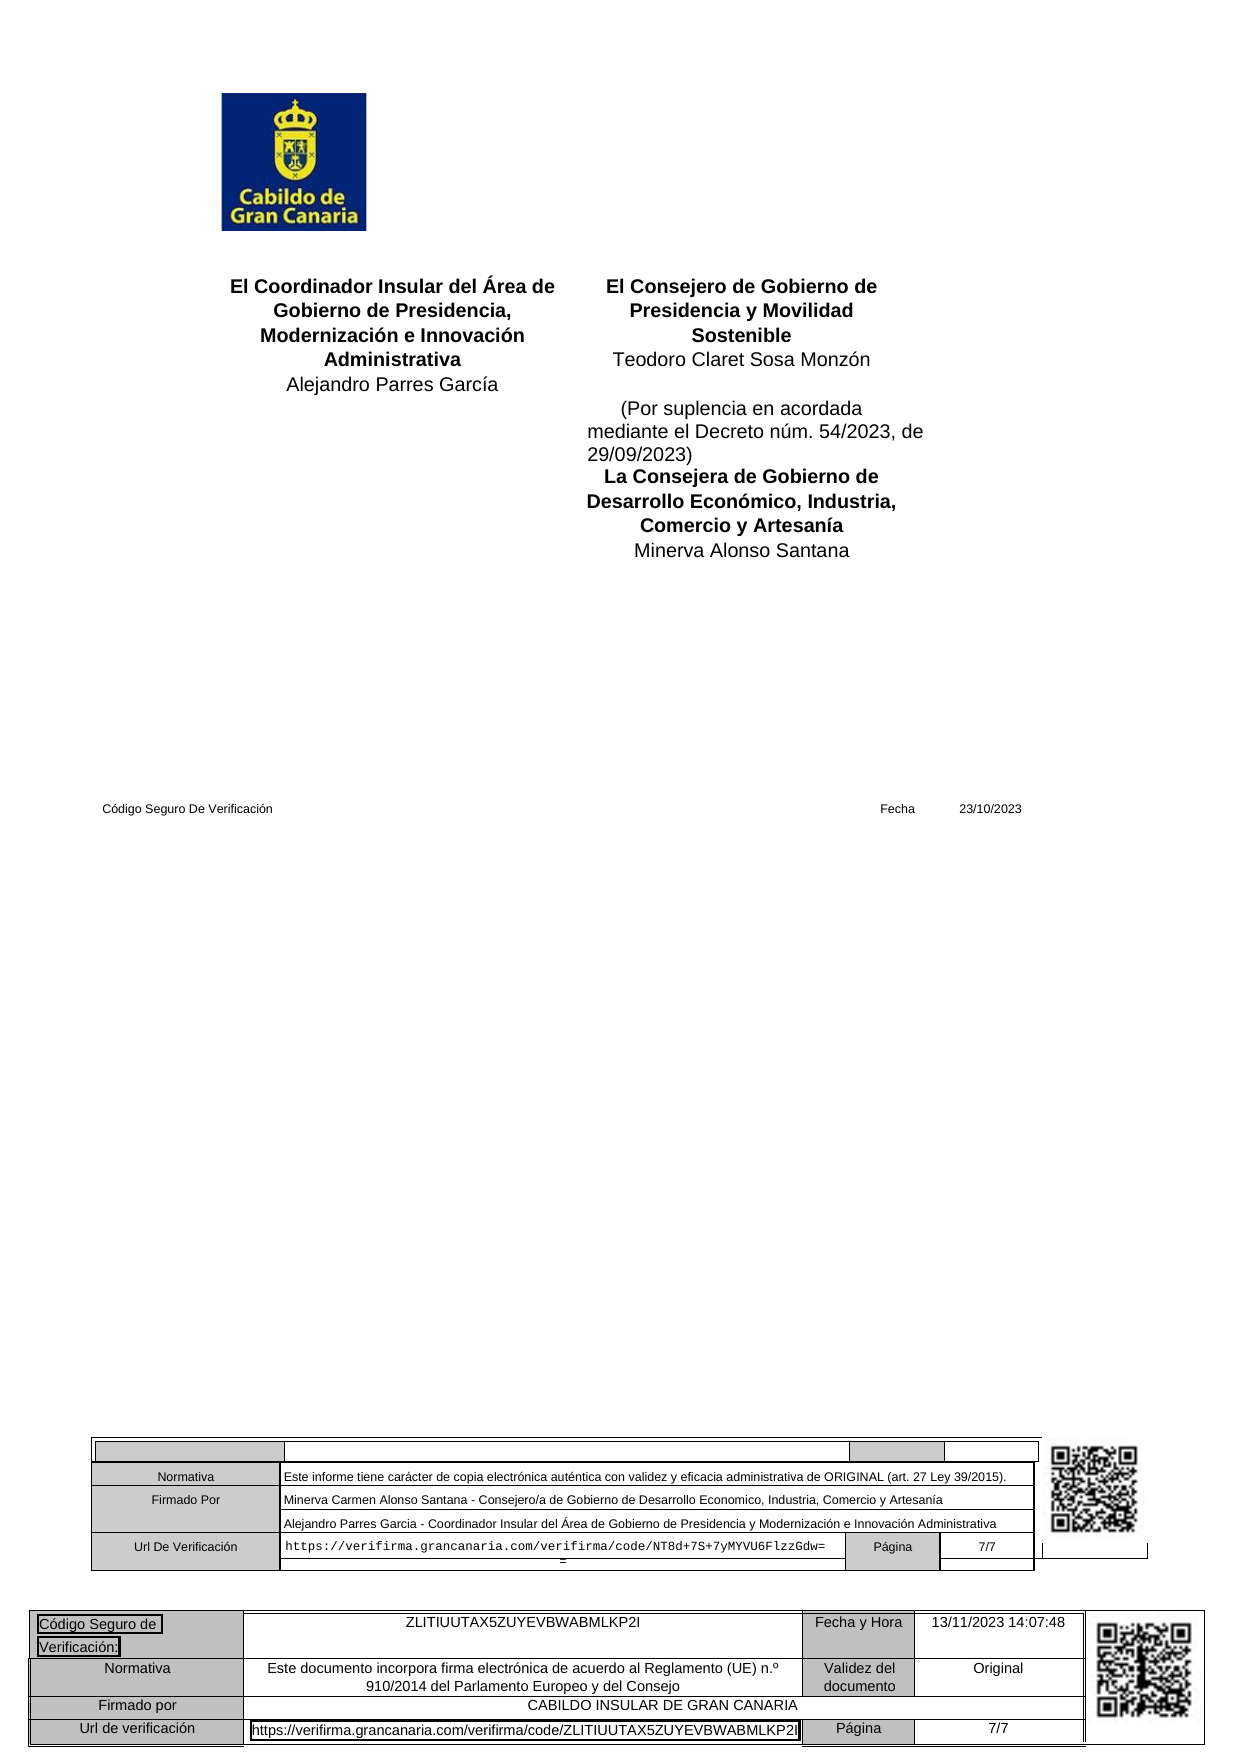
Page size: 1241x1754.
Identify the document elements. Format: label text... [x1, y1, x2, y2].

table_header El Coordinador Insular del Área de Gobierno de Presidencia, Modernización e Innovación Administrativa Alejandro Parres García [102, 253, 586, 769]
table_cell Fecha [586, 769, 959, 817]
picture [221, 93, 367, 231]
table_header [959, 253, 1023, 769]
table_header El Consejero de Gobierno de Presidencia y Movilidad Sostenible Teodoro Claret Sosa Monzón (Por suplencia en acordada mediante el Decreto núm. 54/2023, de 29/09/2023) La Consejera de Gobierno de Desarrollo Económico, Industria, Comercio y Artesanía Minerva Alonso Santana [586, 253, 959, 769]
table_cell Código Seguro De Verificación [102, 769, 586, 817]
picture [1087, 1613, 1203, 1729]
table_cell 23/10/2023 [959, 769, 1023, 817]
picture [1042, 1437, 1148, 1543]
